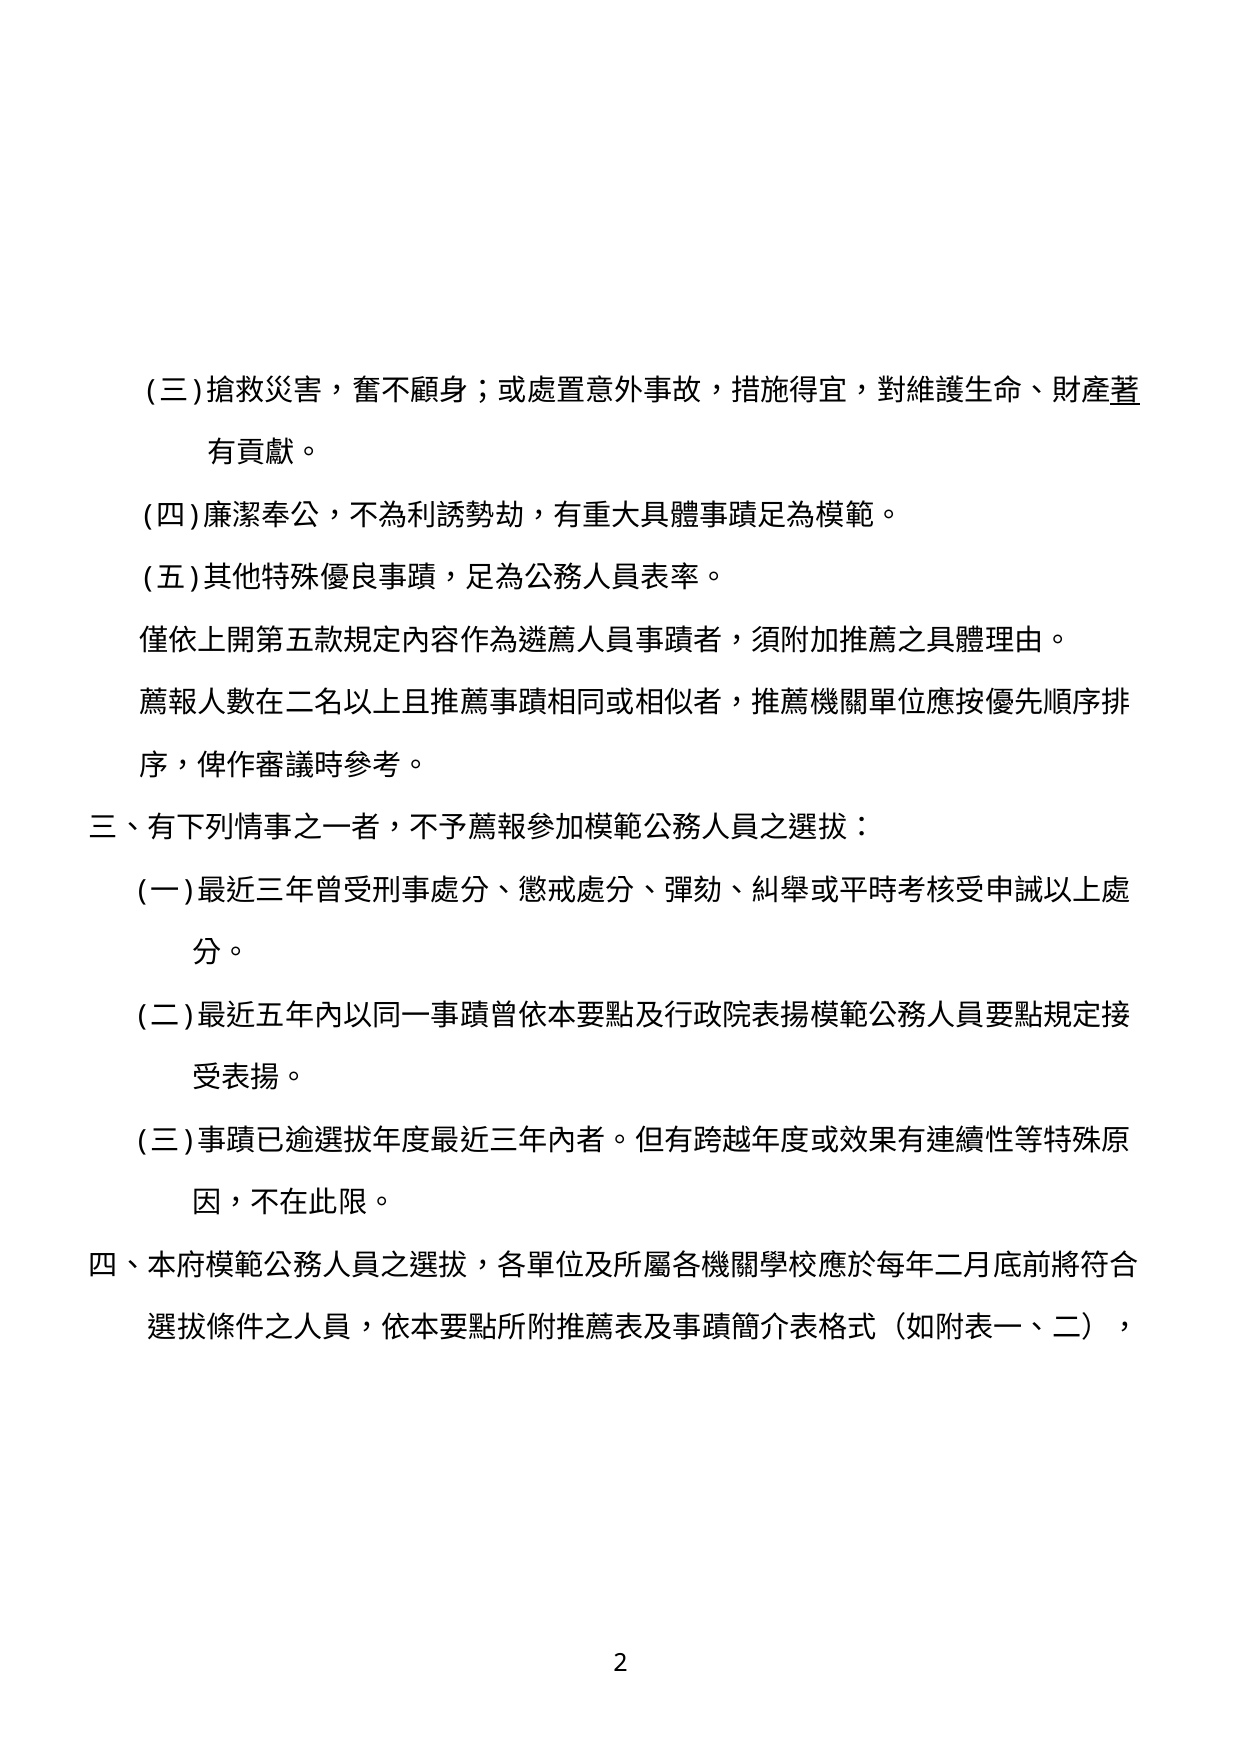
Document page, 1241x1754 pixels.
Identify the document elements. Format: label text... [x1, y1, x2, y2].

text 薦報人數在二名以上且推薦事蹟相同或相似者，推薦機關單位應按優先順序排序，俾作審議時參考。 [139, 658, 1152, 783]
text (四)廉潔奉公，不為利誘勢劫，有重大具體事蹟足為模範。 [139, 471, 1152, 533]
text 三、有下列情事之一者，不予薦報參加模範公務人員之選拔： [89, 783, 1152, 846]
text (二)最近五年內以同一事蹟曾依本要點及行政院表揚模範公務人員要點規定接受表揚。 [133, 971, 1152, 1096]
text (五)其他特殊優良事蹟，足為公務人員表率。 [139, 533, 1152, 596]
text (三)搶救災害，奮不顧身；或處置意外事故，措施得宜，對維護生命、財產著有貢獻。 [142, 346, 1152, 471]
text 四、本府模範公務人員之選拔，各單位及所屬各機關學校應於每年二月底前將符合選拔條件之人員，依本要點所附推薦表及事蹟簡介表格式（如附表一、二）， [89, 1221, 1152, 1346]
text (三)事蹟已逾選拔年度最近三年內者。但有跨越年度或效果有連續性等特殊原因，不在此限。 [133, 1096, 1152, 1221]
text (一)最近三年曾受刑事處分、懲戒處分、彈劾、糾舉或平時考核受申誡以上處分。 [133, 846, 1152, 971]
text 僅依上開第五款規定內容作為遴薦人員事蹟者，須附加推薦之具體理由。 [139, 596, 1152, 658]
